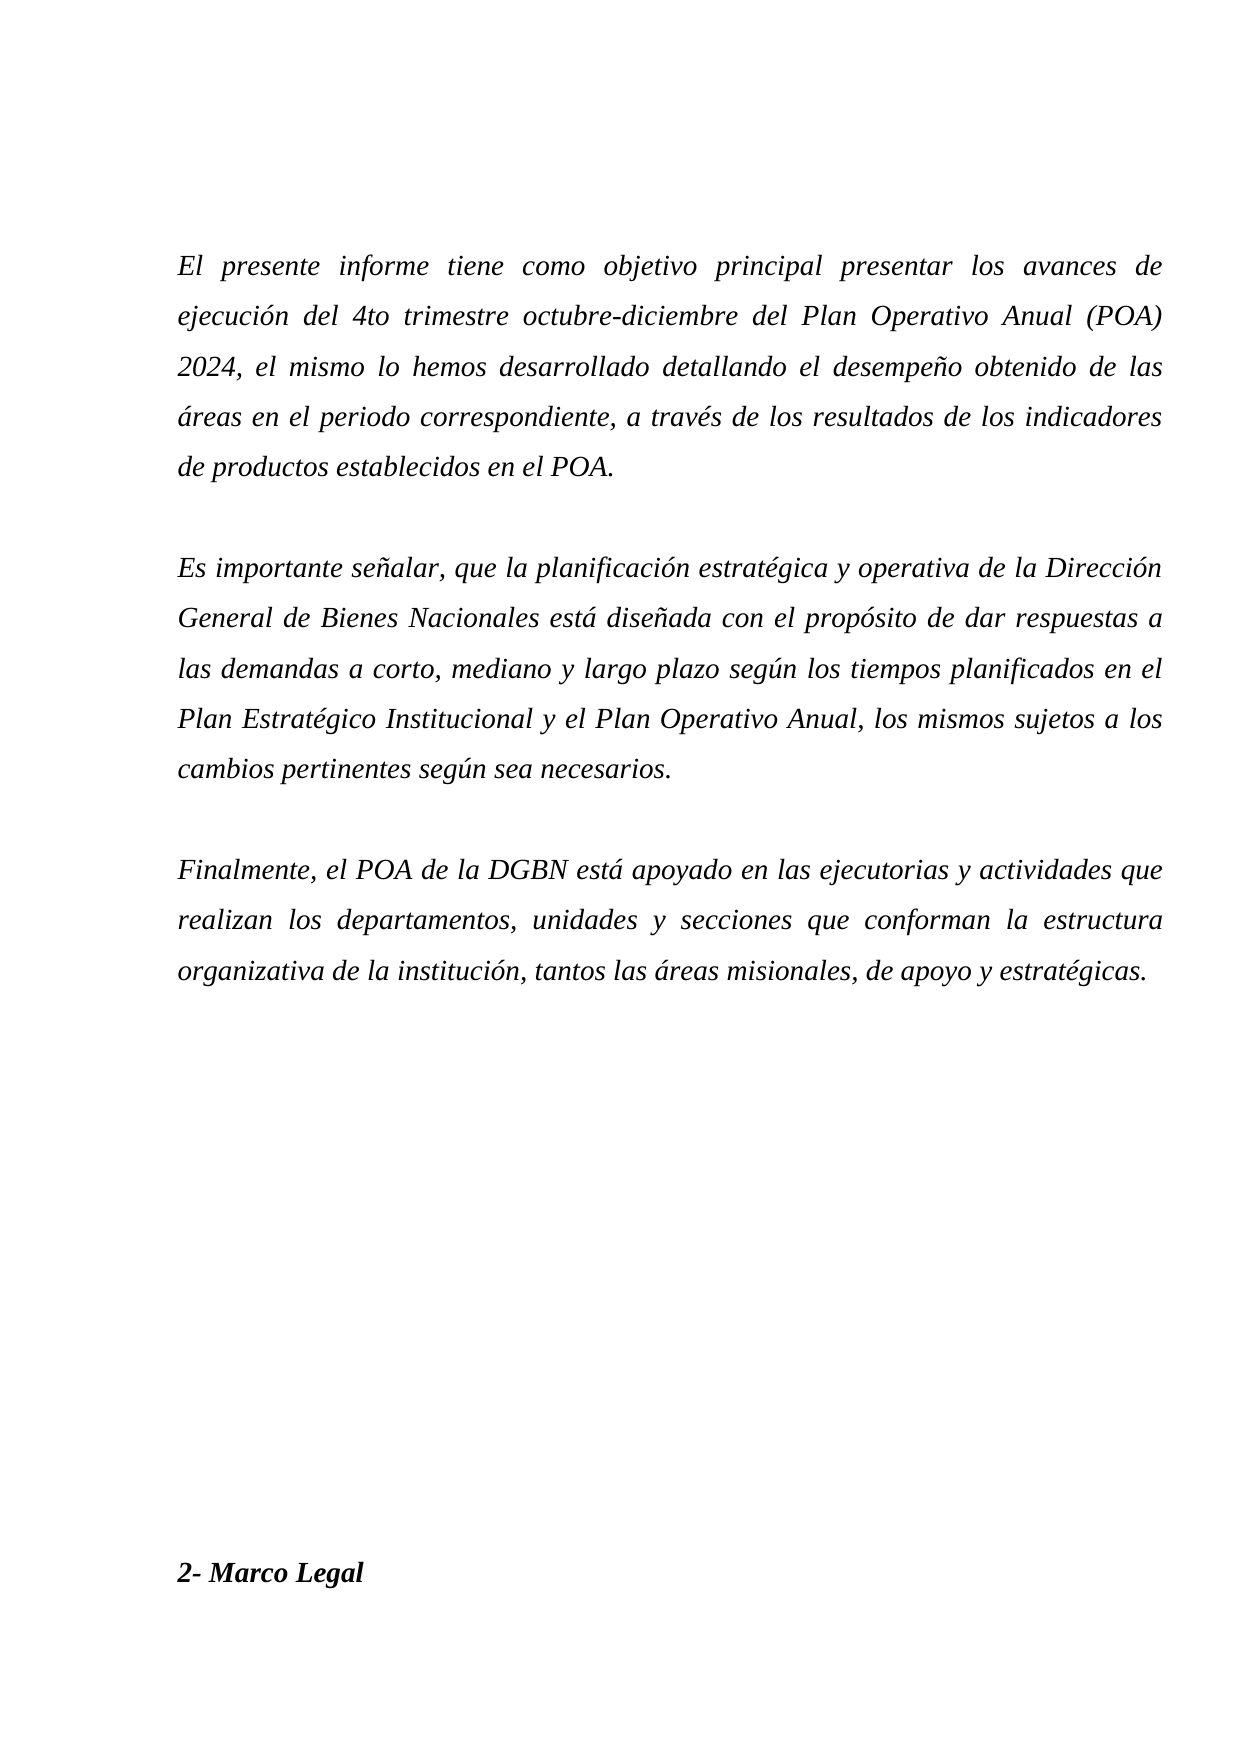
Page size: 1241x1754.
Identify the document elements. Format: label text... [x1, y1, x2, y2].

text El presente informe tiene como objetivo principal presentar los avances de ejecución del 4to trimestre octubre-diciembre del Plan Operativo Anual (POA) 2024, el mismo lo hemos desarrollado detallando el desempeño obtenido de las áreas en el periodo correspondiente, a través de los resultados de los indicadores de productos establecidos en el POA. [177, 248, 1167, 483]
text 2- Marco Legal [177, 1556, 1167, 1589]
text Es importante señalar, que la planificación estratégica y operativa de la Dirección General de Bienes Nacionales está diseñada con el propósito de dar respuestas a las demandas a corto, mediano y largo plazo según los tiempos planificados en el Plan Estratégico Institucional y el Plan Operativo Anual, los mismos sujetos a los cambios pertinentes según sea necesarios. [177, 550, 1167, 785]
text Finalmente, el POA de la DGBN está apoyado en las ejecutorias y actividades que realizan los departamentos, unidades y secciones que conforman la estructura organizativa de la institución, tantos las áreas misionales, de apoyo y estratégicas. [177, 852, 1167, 986]
